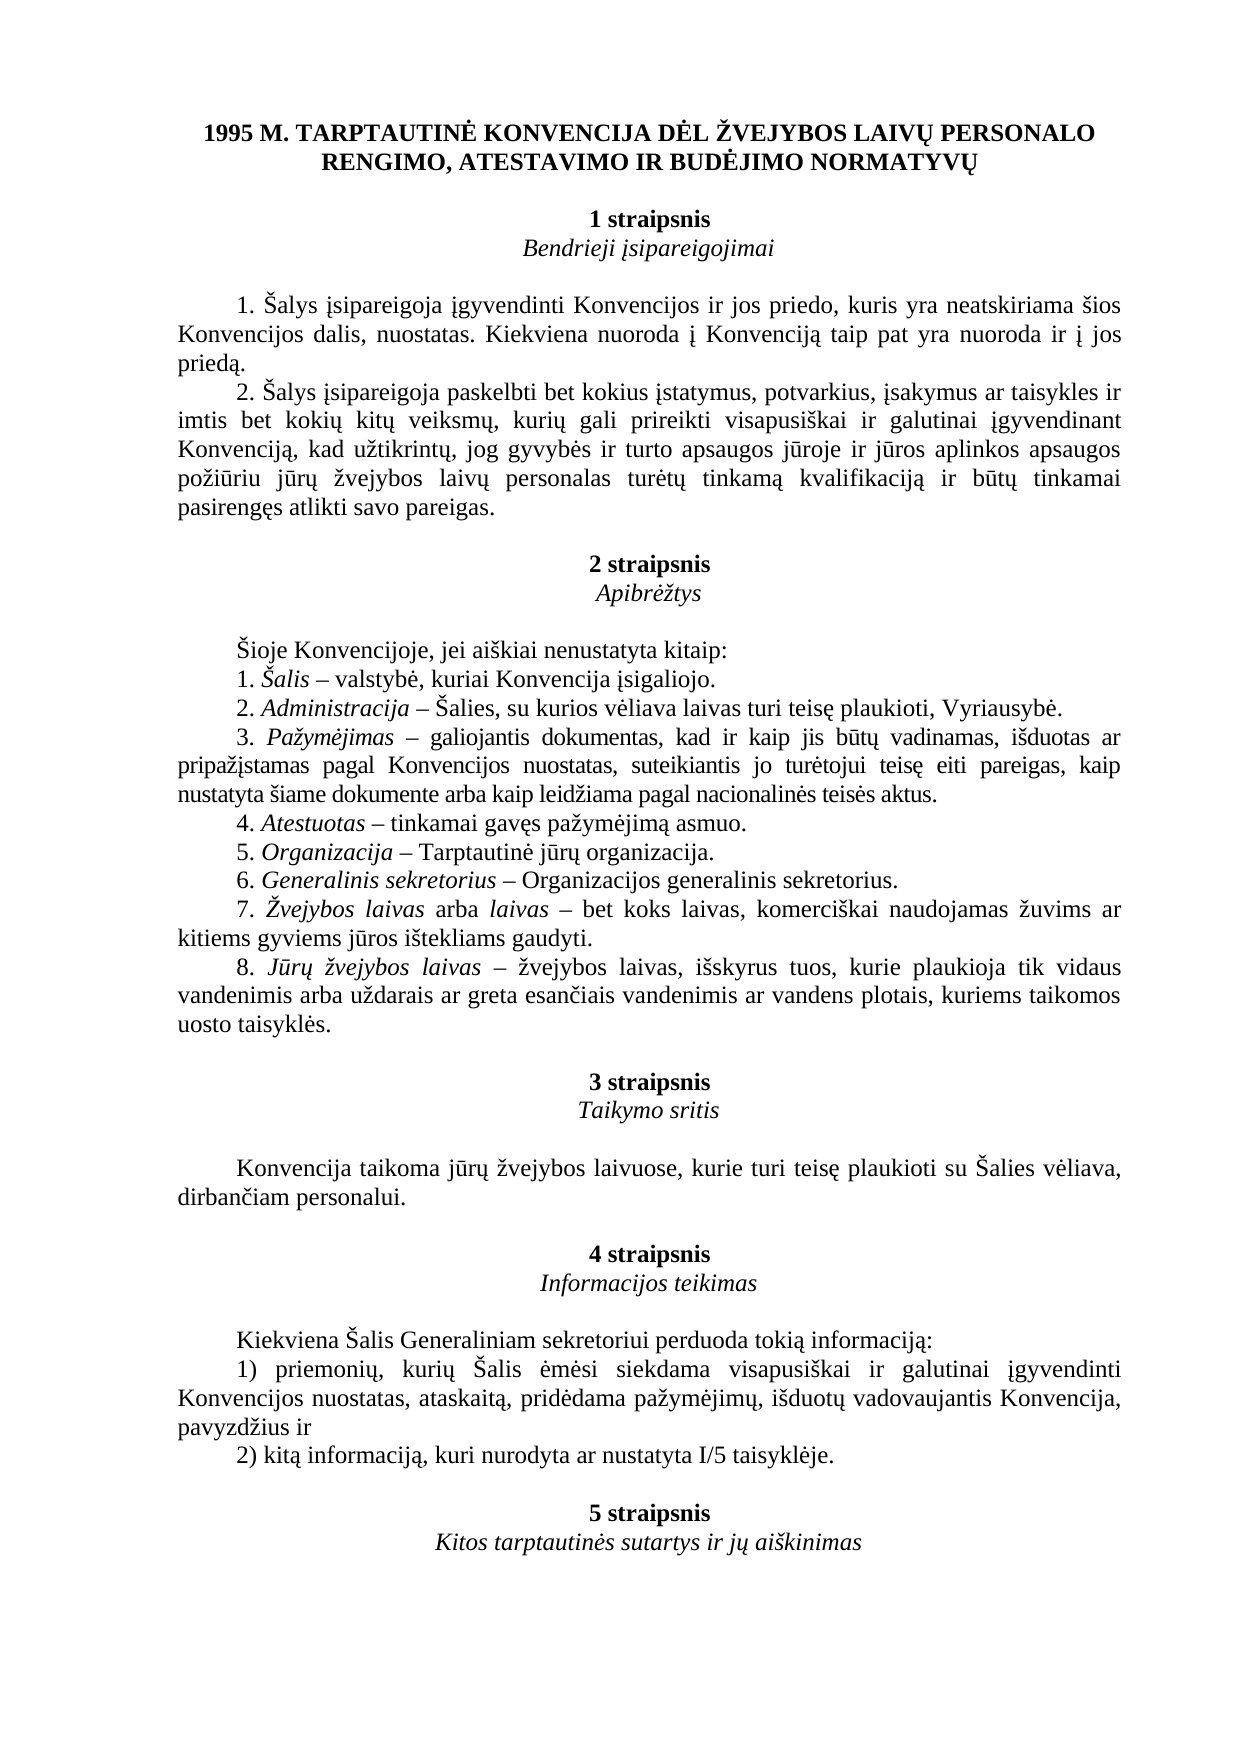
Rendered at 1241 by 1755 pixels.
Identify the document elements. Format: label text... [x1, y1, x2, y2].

text 4. Atestuotas – tinkamai gavęs pažymėjimą asmuo. [177, 808, 1122, 837]
text 1. Šalys įsipareigoja įgyvendinti Konvencijos ir jos priedo, kuris yra neatskiriama šios Konvencijos dalis, nuostatas. Kiekviena nuoroda į Konvenciją taip pat yra nuoroda ir į jos priedą. [177, 291, 1122, 377]
text 2. Šalys įsipareigoja paskelbti bet kokius įstatymus, potvarkius, įsakymus ar taisykles ir imtis bet kokių kitų veiksmų, kurių gali prireikti visapusiškai ir galutinai įgyvendinant Konvenciją, kad užtikrintų, jog gyvybės ir turto apsaugos jūroje ir jūros aplinkos apsaugos požiūriu jūrų žvejybos laivų personalas turėtų tinkamą kvalifikaciją ir būtų tinkamai pasirengęs atlikti savo pareigas. [177, 377, 1122, 521]
text 1995 m. TARPTAUTINĖ KONVENCIJA DĖL ŽVEJYBOS LAIVŲ PERSONALO RENGIMO, ATESTAVIMO IR BUDĖJIMO NORMATYVŲ [177, 118, 1122, 176]
text 3 straipsnis [177, 1067, 1122, 1096]
text Kitos tarptautinės sutartys ir jų aiškinimas [177, 1527, 1122, 1556]
text 5. Organizacija – Tarptautinė jūrų organizacija. [177, 837, 1122, 866]
text Informacijos teikimas [177, 1268, 1122, 1297]
text Apibrėžtys [177, 578, 1122, 607]
text Bendrieji įsipareigojimai [177, 233, 1122, 262]
text 1. Šalis – valstybė, kuriai Konvencija įsigaliojo. [177, 664, 1122, 693]
text 3. Pažymėjimas – galiojantis dokumentas, kad ir kaip jis būtų vadinamas, išduotas ar pripažįstamas pagal Konvencijos nuostatas, suteikiantis jo turėtojui teisę eiti pareigas, kaip nustatyta šiame dokumente arba kaip leidžiama pagal nacionalinės teisės aktus. [177, 722, 1122, 808]
text 4 straipsnis [177, 1239, 1122, 1268]
text Taikymo sritis [177, 1096, 1122, 1124]
text 1) priemonių, kurių Šalis ėmėsi siekdama visapusiškai ir galutinai įgyvendinti Konvencijos nuostatas, ataskaitą, pridėdama pažymėjimų, išduotų vadovaujantis Konvencija, pavyzdžius ir [177, 1354, 1122, 1441]
text 8. Jūrų žvejybos laivas – žvejybos laivas, išskyrus tuos, kurie plaukioja tik vidaus vandenimis arba uždarais ar greta esančiais vandenimis ar vandens plotais, kuriems taikomos uosto taisyklės. [177, 952, 1122, 1038]
text 1 straipsnis [177, 204, 1122, 233]
text 2 straipsnis [177, 549, 1122, 578]
text Kiekviena Šalis Generaliniam sekretoriui perduoda tokią informaciją: [177, 1326, 1122, 1354]
text 7. Žvejybos laivas arba laivas – bet koks laivas, komerciškai naudojamas žuvims ar kitiems gyviems jūros ištekliams gaudyti. [177, 894, 1122, 952]
text Šioje Konvencijoje, jei aiškiai nenustatyta kitaip: [177, 636, 1122, 664]
text 2. Administracija – Šalies, su kurios vėliava laivas turi teisę plaukioti, Vyriausybė. [177, 693, 1122, 722]
text 5 straipsnis [177, 1498, 1122, 1527]
text 6. Generalinis sekretorius – Organizacijos generalinis sekretorius. [177, 866, 1122, 894]
text Konvencija taikoma jūrų žvejybos laivuose, kurie turi teisę plaukioti su Šalies vėliava, dirbančiam personalui. [177, 1153, 1122, 1211]
text 2) kitą informaciją, kuri nurodyta ar nustatyta I/5 taisyklėje. [177, 1441, 1122, 1469]
